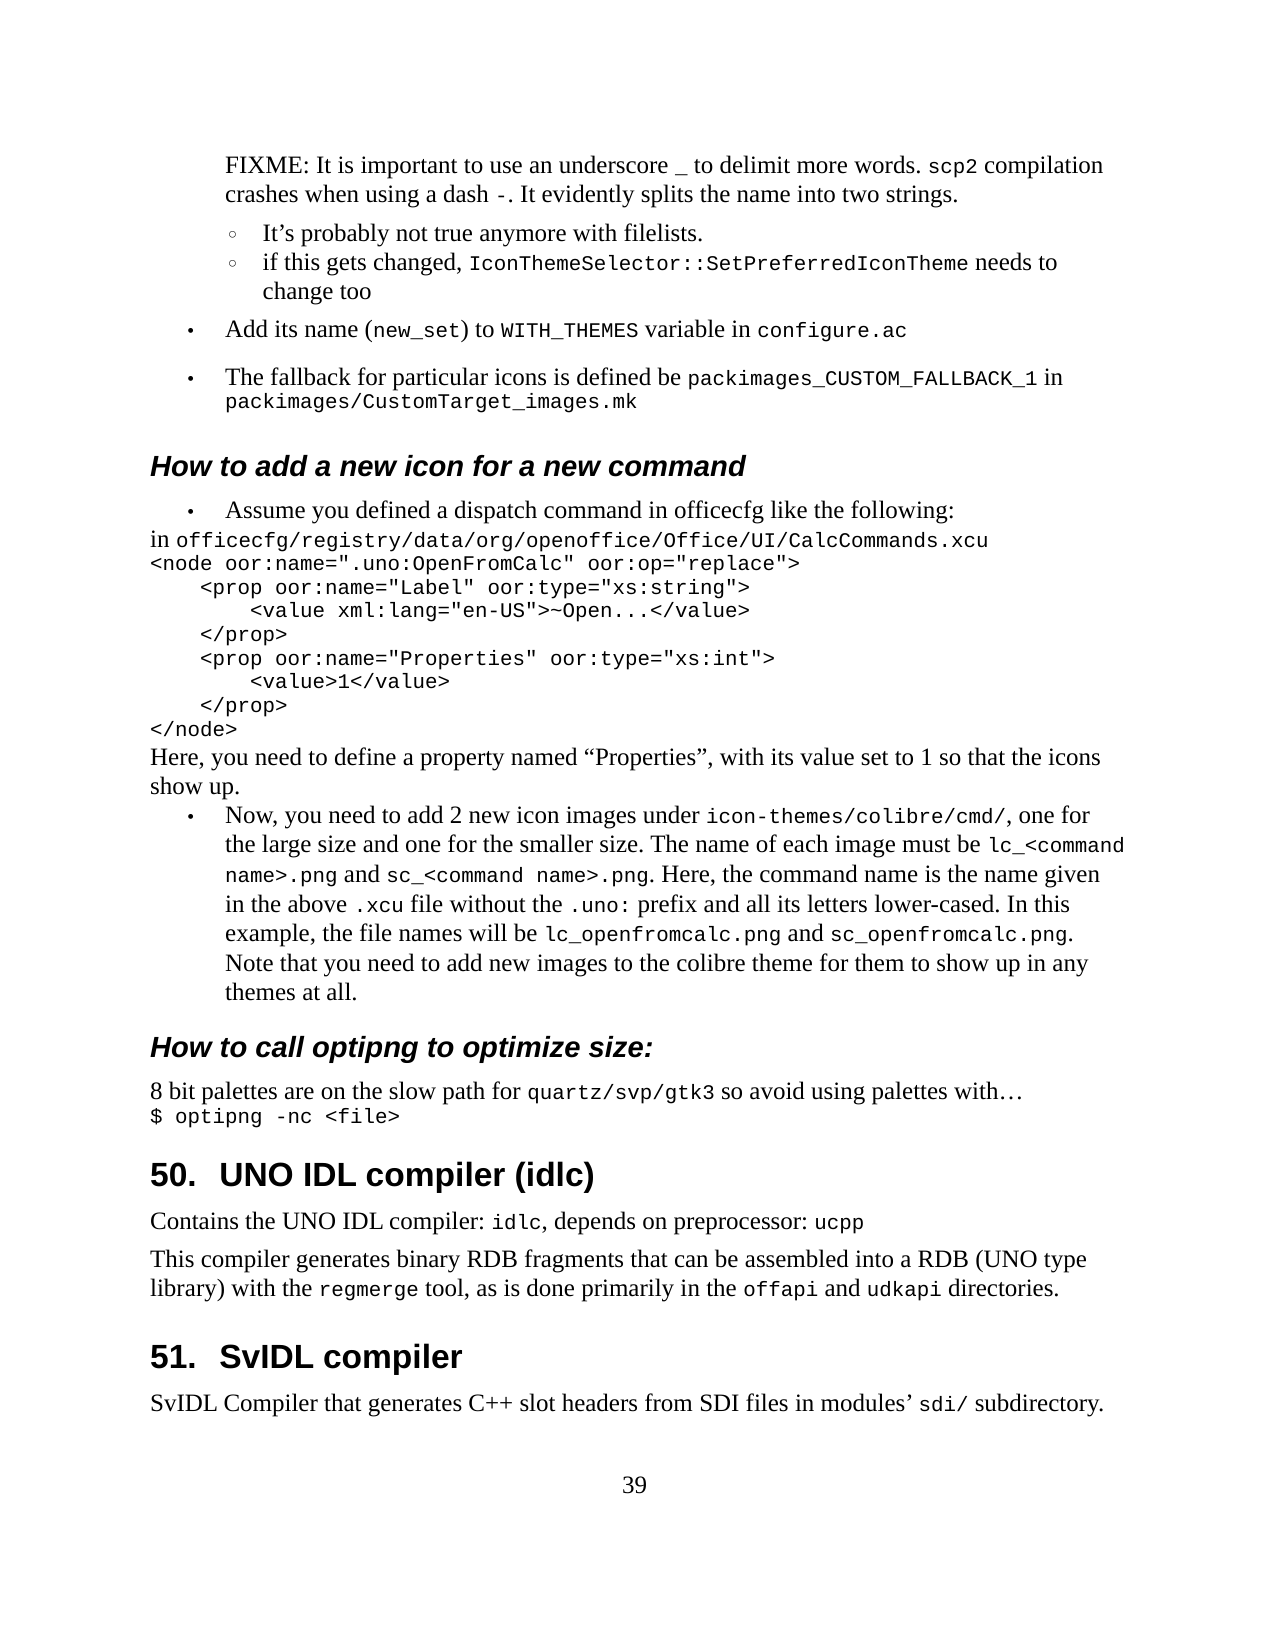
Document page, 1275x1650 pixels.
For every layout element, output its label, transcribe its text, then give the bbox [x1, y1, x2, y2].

list FIXME: It is important to use an underscore _ to delimit more words. scp2 compilation crashes when using a dash -. It evidently splits the name into two strings. [187, 150, 1125, 209]
subtitle How to add a new icon for a new command [150, 449, 1125, 482]
list if this gets changed, IconThemeSelector::SetPreferredIconTheme needs to change too [225, 247, 1125, 305]
text <node oor:name=".uno:OpenFromCalc" oor:op="replace"> [150, 553, 1125, 577]
subtitle SvIDL compiler [150, 1337, 1125, 1375]
text in officecfg/registry/data/org/openoffice/Office/UI/CalcCommands.xcu [150, 524, 1125, 553]
text </prop> [150, 624, 1125, 648]
text <prop oor:name="Label" oor:type="xs:string"> [150, 577, 1125, 601]
subtitle UNO IDL compiler (idlc) [150, 1154, 1125, 1193]
text 8 bit palettes are on the slow path for quartz/svp/gtk3 so avoid using palettes with… [150, 1076, 1125, 1106]
text <value xml:lang="en-US">~Open...</value> [150, 601, 1125, 624]
text This compiler generates binary RDB fragments that can be assembled into a RDB (UNO type library) with the regmerge tool, as is done primarily in the offapi and udkapi directories. [150, 1244, 1125, 1303]
text $ optipng -nc <file> [150, 1106, 1125, 1129]
subtitle How to call optipng to optimize size: [150, 1030, 1125, 1064]
list The fallback for particular icons is defined be packimages_CUSTOM_FALLBACK_1 in packimages/CustomTarget_images.mk [187, 362, 1125, 415]
text <prop oor:name="Properties" oor:type="xs:int"> [150, 648, 1125, 671]
text Contains the UNO IDL compiler: idlc, depends on preprocessor: ucpp [150, 1206, 1125, 1235]
text Here, you need to define a property named “Properties”, with its value set to 1 so that the icons show up. [150, 742, 1125, 800]
text SvIDL Compiler that generates C++ slot headers from SDI files in modules’ sdi/ subdirectory. [150, 1388, 1125, 1417]
list It’s probably not true anymore with filelists. [225, 218, 1125, 247]
list Assume you defined a dispatch command in officecfg like the following: [187, 495, 1125, 524]
list Now, you need to add 2 new icon images under icon-themes/colibre/cmd/, one for the large size and one for the smaller size. The name of each image must be lc_<command name>.png and sc_<command name>.png. Here, the command name is the name given in the above .xcu file without the .uno: prefix and all its letters lower-cased. In this example, the file names will be lc_openfromcalc.png and sc_openfromcalc.png. Note that you need to add new images to the colibre theme for them to show up in any themes at all. [187, 800, 1125, 1005]
text </prop> [150, 695, 1125, 719]
list Add its name (new_set) to WITH_THEMES variable in configure.ac [187, 314, 1125, 344]
text </node> [150, 719, 1125, 742]
text <value>1</value> [150, 671, 1125, 695]
